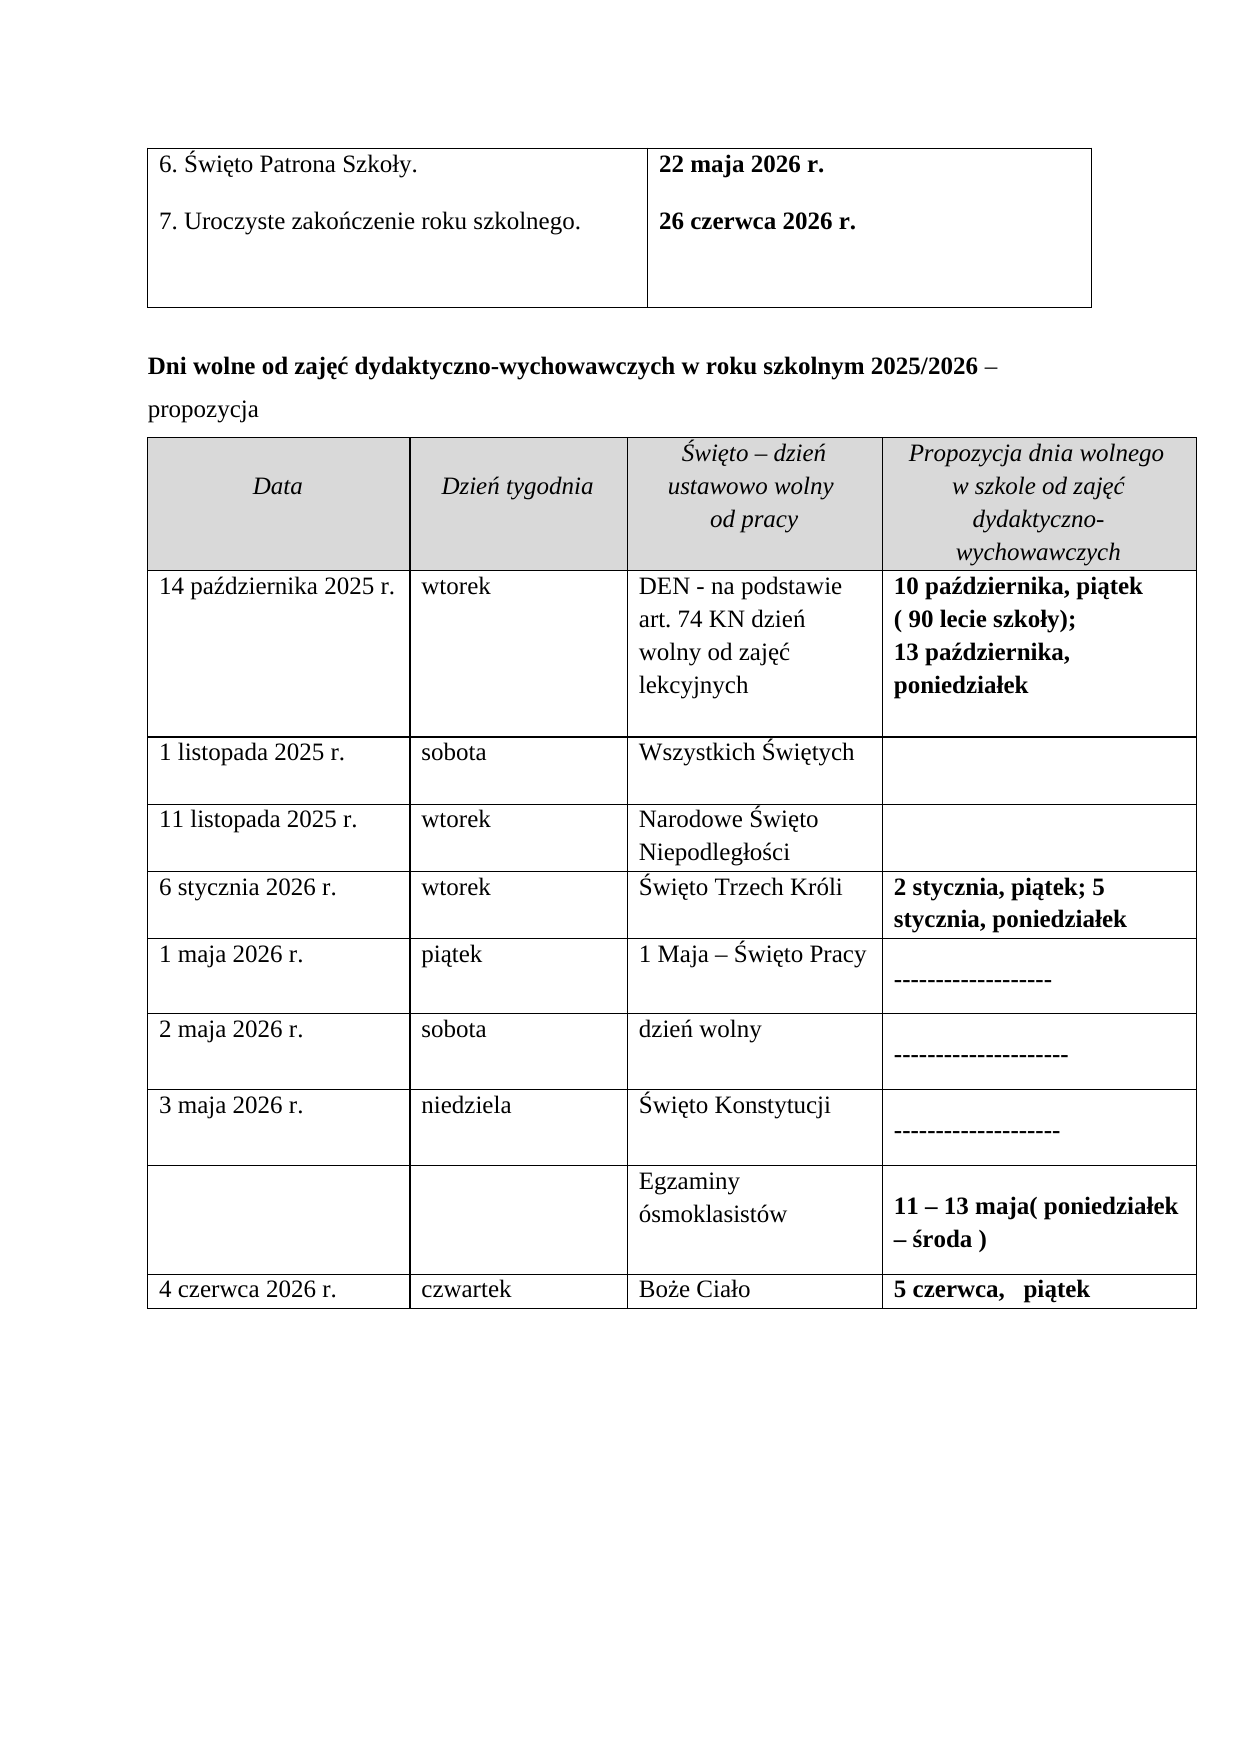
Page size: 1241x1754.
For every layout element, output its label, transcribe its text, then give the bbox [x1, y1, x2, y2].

table_header 22 maja 2026 r. 26 czerwca 2026 r. [648, 149, 1091, 307]
table_header Data [148, 438, 409, 570]
table_cell DEN - na podstawie art. 74 KN dzień wolny od zajęć lekcyjnych [628, 571, 882, 736]
table_cell 2 maja 2026 r. [148, 1014, 409, 1089]
table_cell dzień wolny [628, 1014, 882, 1089]
table_cell 10 października, piątek ( 90 lecie szkoły); 13 października, poniedziałek [883, 571, 1196, 736]
table_cell niedziela [411, 1090, 627, 1165]
table_cell Narodowe Święto Niepodległości [628, 805, 882, 871]
table_cell czwartek [411, 1275, 627, 1308]
table_header Dzień tygodnia [411, 438, 627, 570]
text Dni wolne od zajęć dydaktyczno-wychowawczych w roku szkolnym 2025/2026 – propozycja [148, 308, 1093, 423]
table_cell 4 czerwca 2026 r. [148, 1275, 409, 1308]
table_cell [883, 805, 1196, 871]
table_cell [148, 1166, 409, 1273]
table_cell Boże Ciało [628, 1275, 882, 1308]
table_header 6. Święto Patrona Szkoły. 7. Uroczyste zakończenie roku szkolnego. [148, 149, 647, 307]
table_cell piątek [411, 939, 627, 1013]
table_cell sobota [411, 1014, 627, 1089]
table_cell 3 maja 2026 r. [148, 1090, 409, 1165]
table_cell Święto Trzech Króli [628, 872, 882, 938]
table_cell [411, 1166, 627, 1273]
table_cell 2 stycznia, piątek; 5 stycznia, poniedziałek [883, 872, 1196, 938]
table_cell Egzaminy ósmoklasistów [628, 1166, 882, 1273]
table_header Propozycja dnia wolnego w szkole od zajęć dydaktyczno- wychowawczych [883, 438, 1196, 570]
table_header Święto – dzień ustawowo wolny od pracy [628, 438, 882, 570]
table_cell wtorek [411, 805, 627, 871]
table_cell -------------------- [883, 1090, 1196, 1165]
table_cell 1 maja 2026 r. [148, 939, 409, 1013]
table_cell [883, 738, 1196, 803]
table_cell Wszystkich Świętych [628, 738, 882, 803]
table_cell Święto Konstytucji [628, 1090, 882, 1165]
table_cell --------------------- [883, 1014, 1196, 1089]
table_cell 1 Maja – Święto Pracy [628, 939, 882, 1013]
table_cell 11 listopada 2025 r. [148, 805, 409, 871]
table_cell 14 października 2025 r. [148, 571, 409, 736]
table_cell wtorek [411, 872, 627, 938]
table_cell 5 czerwca, piątek [883, 1275, 1196, 1308]
table_cell wtorek [411, 571, 627, 736]
table_cell 1 listopada 2025 r. [148, 738, 409, 803]
table_cell sobota [411, 738, 627, 803]
table_cell 6 stycznia 2026 r. [148, 872, 409, 938]
table_cell ------------------- [883, 939, 1196, 1013]
table_cell 11 – 13 maja( poniedziałek – środa ) [883, 1166, 1196, 1273]
